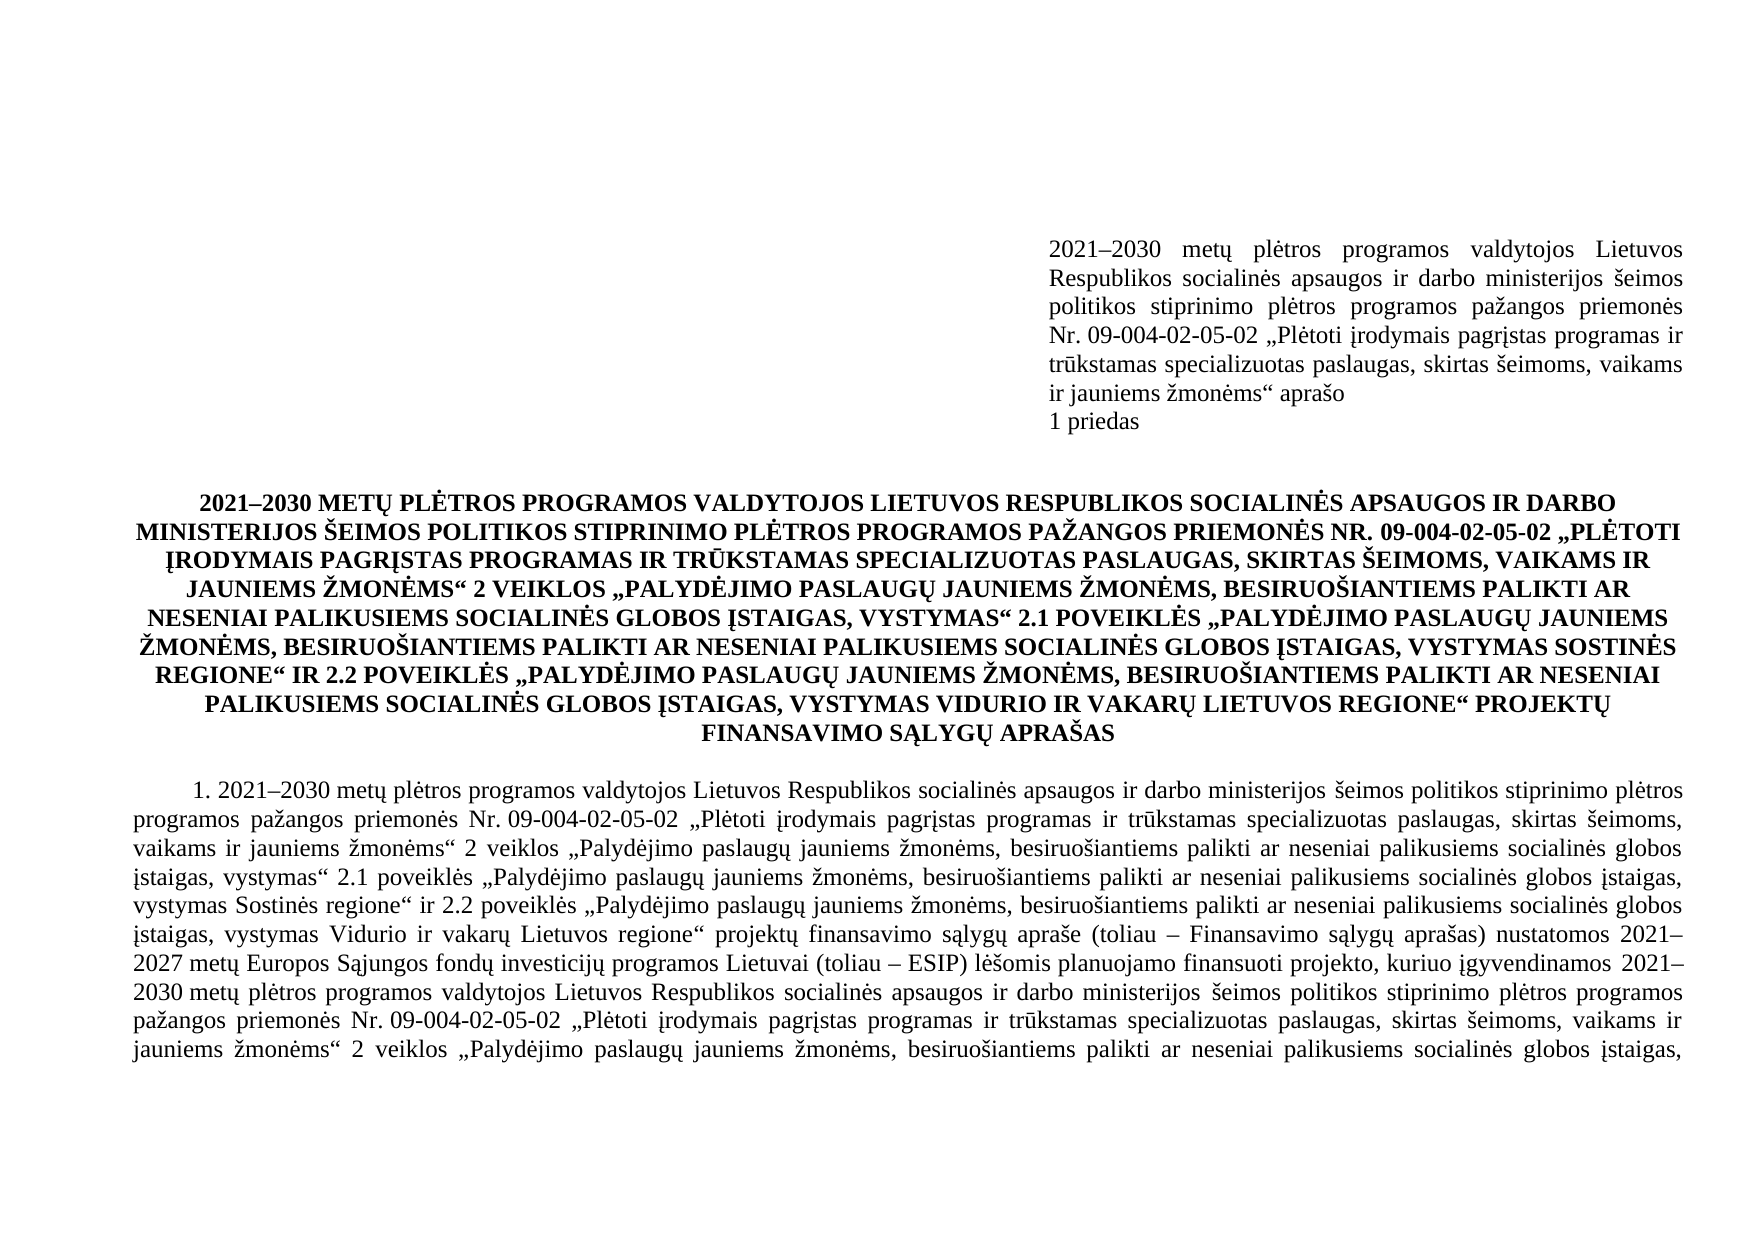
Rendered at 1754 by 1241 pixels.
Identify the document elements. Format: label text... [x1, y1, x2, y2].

text 1 priedas [1048, 406, 1683, 435]
text 2021–2030 METŲ PLĖTROS PROGRAMOS VALDYTOJOS LIETUVOS RESPUBLIKOS SOCIALINĖS APSAUGOS IR DARBO MINISTERIJOS ŠEIMOS POLITIKOS STIPRINIMO PLĖTROS PROGRAMOS PAŽANGOS PRIEMONĖS NR. 09‑004‑02‑05‑02 „PLĖTOTI ĮRODYMAIS PAGRĮSTAS PROGRAMAS IR TRŪKSTAMAS SPECIALIZUOTAS PASLAUGAS, SKIRTAS ŠEIMOMS, VAIKAMS IR JAUNIEMS ŽMONĖMS“ 2 VEIKLOS „PALYDĖJIMO PASLAUGŲ JAUNIEMS ŽMONĖMS, BESIRUOŠIANTIEMS PALIKTI AR NESENIAI PALIKUSIEMS SOCIALINĖS GLOBOS ĮSTAIGAS, VYSTYMAS“ 2.1 POVEIKLĖS „PALYDĖJIMO PASLAUGŲ JAUNIEMS ŽMONĖMS, BESIRUOŠIANTIEMS PALIKTI AR NESENIAI PALIKUSIEMS SOCIALINĖS GLOBOS ĮSTAIGAS, VYSTYMAS SOSTINĖS REGIONE“ IR 2.2 POVEIKLĖS „PALYDĖJIMO PASLAUGŲ JAUNIEMS ŽMONĖMS, BESIRUOŠIANTIEMS PALIKTI AR NESENIAI PALIKUSIEMS SOCIALINĖS GLOBOS ĮSTAIGAS, VYSTYMAS VIDURIO IR VAKARŲ LIETUVOS REGIONE“ PROJEKTŲ FINANSAVIMO SĄLYGŲ APRAŠAS [133, 488, 1683, 747]
text 1. 2021–2030 metų plėtros programos valdytojos Lietuvos Respublikos socialinės apsaugos ir darbo ministerijos šeimos politikos stiprinimo plėtros programos pažangos priemonės Nr. 09-004-02-05-02 „Plėtoti įrodymais pagrįstas programas ir trūkstamas specializuotas paslaugas, skirtas šeimoms, vaikams ir jauniems žmonėms“ 2 veiklos „Palydėjimo paslaugų jauniems žmonėms, besiruošiantiems palikti ar neseniai palikusiems socialinės globos įstaigas, vystymas“ 2.1 poveiklės „Palydėjimo paslaugų jauniems žmonėms, besiruošiantiems palikti ar neseniai palikusiems socialinės globos įstaigas, vystymas Sostinės regione“ ir 2.2 poveiklės „Palydėjimo paslaugų jauniems žmonėms, besiruošiantiems palikti ar neseniai palikusiems socialinės globos įstaigas, vystymas Vidurio ir vakarų Lietuvos regione“ projektų finansavimo sąlygų apraše (toliau – Finansavimo sąlygų aprašas) nustatomos 2021–2027 metų Europos Sąjungos fondų investicijų programos Lietuvai (toliau – ESIP) lėšomis planuojamo finansuoti projekto, kuriuo įgyvendinamos 2021–2030 metų plėtros programos valdytojos Lietuvos Respublikos socialinės apsaugos ir darbo ministerijos šeimos politikos stiprinimo plėtros programos pažangos priemonės Nr. 09-004-02-05-02 „Plėtoti įrodymais pagrįstas programas ir trūkstamas specializuotas paslaugas, skirtas šeimoms, vaikams ir jauniems žmonėms“ 2 veiklos „Palydėjimo paslaugų jauniems žmonėms, besiruošiantiems palikti ar neseniai palikusiems socialinės globos įstaigas, [133, 776, 1683, 1063]
text 2021–2030 metų plėtros programos valdytojos Lietuvos Respublikos socialinės apsaugos ir darbo ministerijos šeimos politikos stiprinimo plėtros programos pažangos priemonės Nr. 09‑004‑02‑05‑02 „Plėtoti įrodymais pagrįstas programas ir trūkstamas specializuotas paslaugas, skirtas šeimoms, vaikams ir jauniems žmonėms“ aprašo [1048, 234, 1683, 406]
